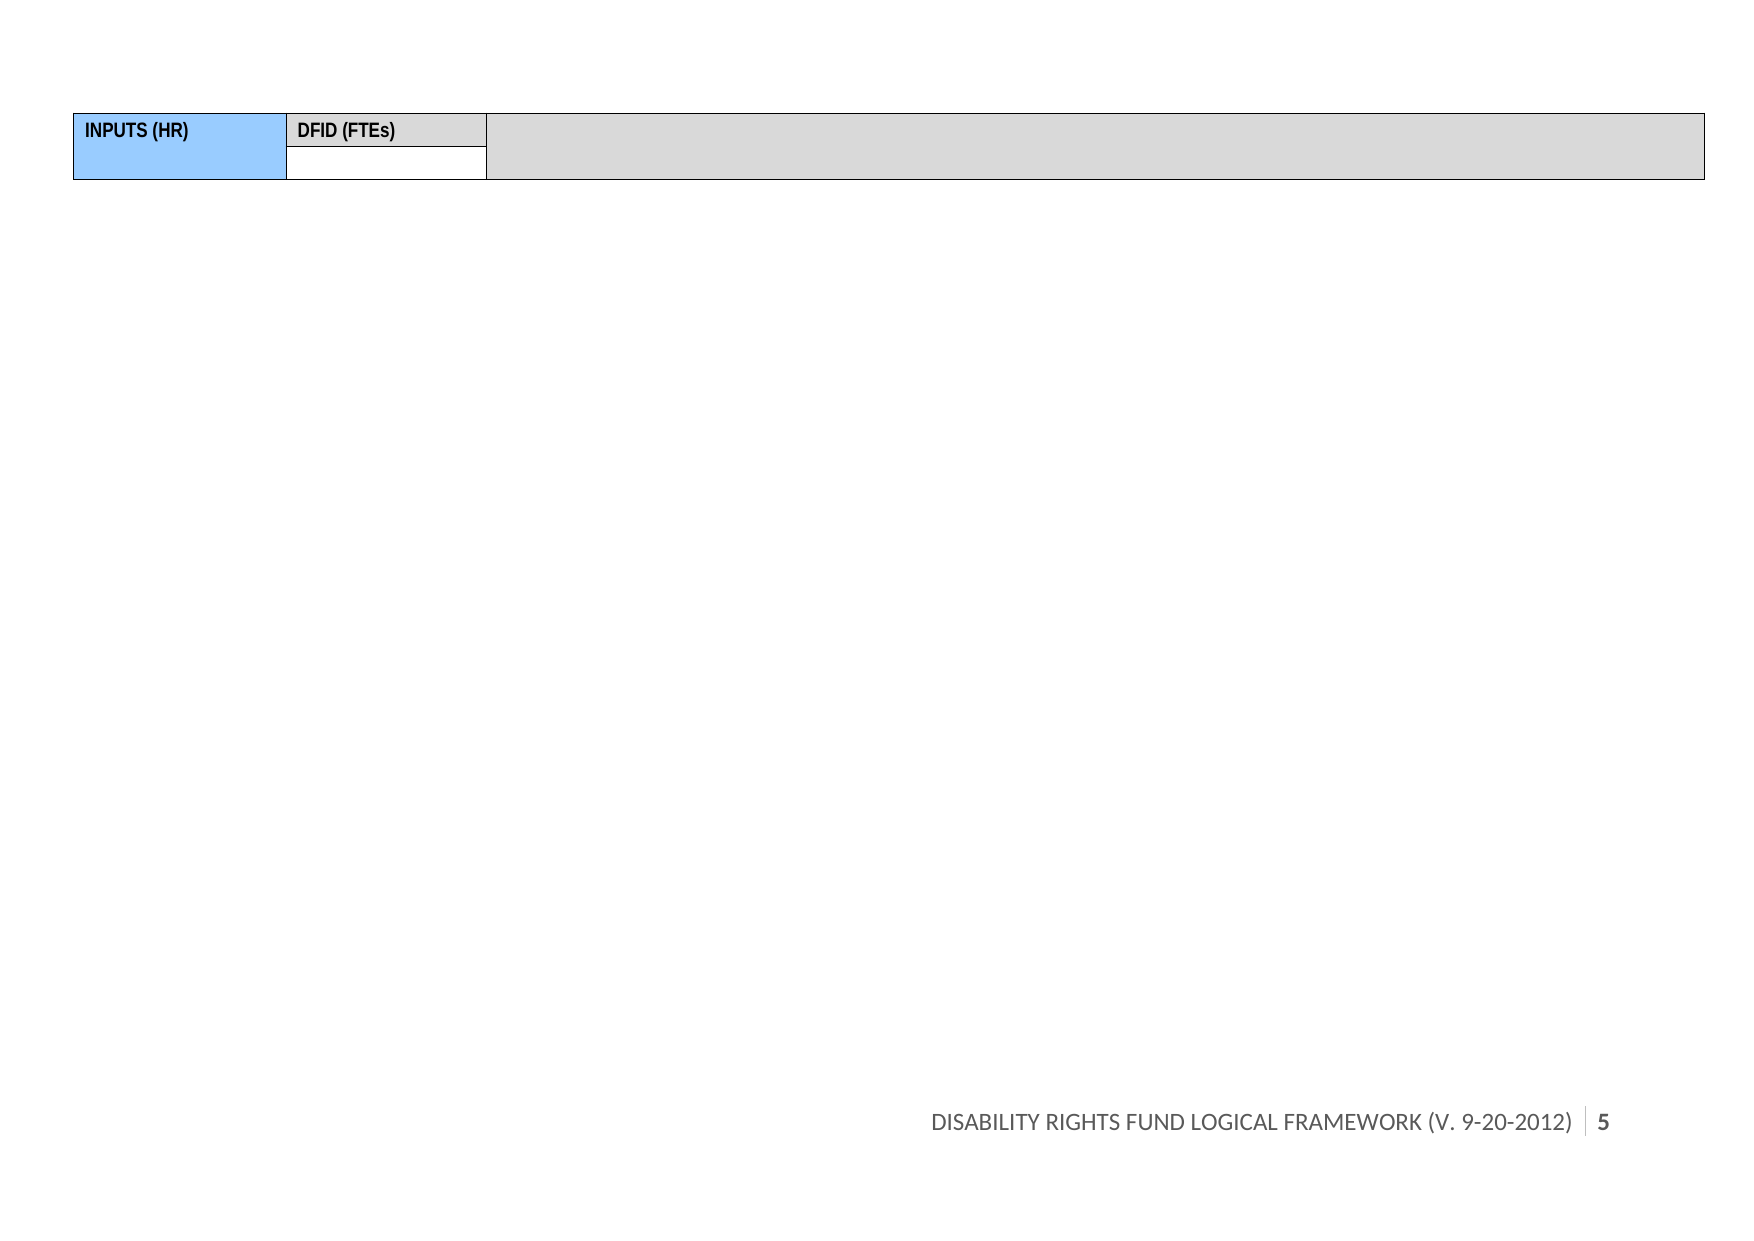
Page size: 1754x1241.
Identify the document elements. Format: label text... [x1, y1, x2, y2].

table_cell [287, 147, 486, 179]
table_cell [487, 114, 1704, 179]
table_cell DFID (FTEs) [287, 114, 486, 146]
table_cell INPUTS (HR) [74, 114, 286, 179]
